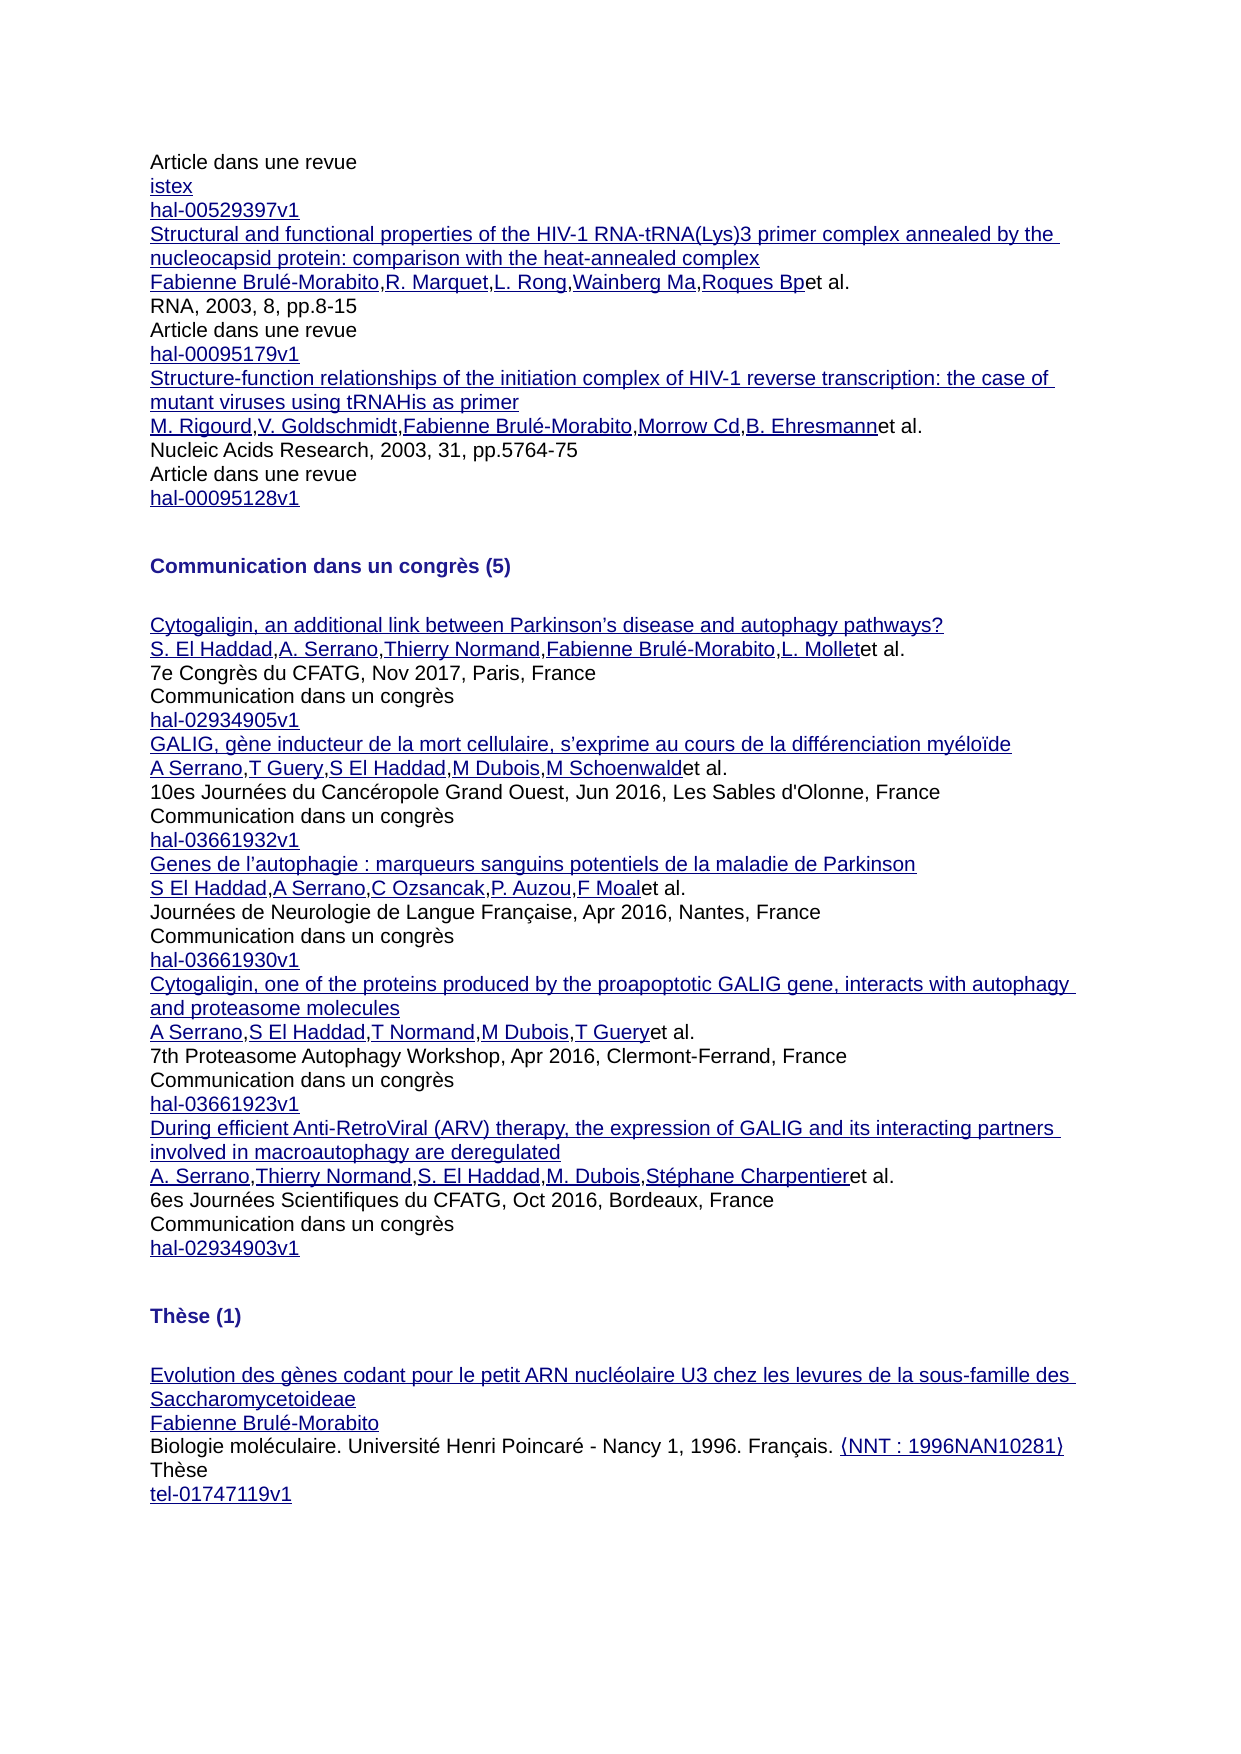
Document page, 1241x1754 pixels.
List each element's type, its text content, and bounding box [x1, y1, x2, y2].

table_cell During efficient Anti-RetroViral (ARV) therapy, the expression of GALIG and its interacting partners involved in macroautophagy are deregulated A. Serrano,Thierry Normand,S. El Haddad,M. Dubois,Stéphane Charpentieret al. 6es Journées Scientifiques du CFATG, Oct 2016, Bordeaux, France Communication dans un congrès hal-02934903v1 [150, 1116, 1090, 1259]
table_header Cytogaligin, an additional link between Parkinson’s disease and autophagy pathways? S. El Haddad,A. Serrano,Thierry Normand,Fabienne Brulé-Morabito,L. Molletet al. 7e Congrès du CFATG, Nov 2017, Paris, France Communication dans un congrès hal-02934905v1 [150, 613, 1090, 732]
subtitle Thèse (1) [150, 1304, 1090, 1328]
table_header Evolution des gènes codant pour le petit ARN nucléolaire U3 chez les levures de la sous-famille des Saccharomycetoideae Fabienne Brulé-Morabito Biologie moléculaire. Université Henri Poincaré - Nancy 1, 1996. Français. ⟨NNT : 1996NAN10281⟩ Thèse tel-01747119v1 [150, 1363, 1090, 1506]
table_cell GALIG, gène inducteur de la mort cellulaire, s’exprime au cours de la différenciation myéloïde A Serrano,T Guery,S El Haddad,M Dubois,M Schoenwaldet al. 10es Journées du Cancéropole Grand Ouest, Jun 2016, Les Sables d'Olonne, France Communication dans un congrès hal-03661932v1 [150, 732, 1090, 852]
table_cell Genes de l’autophagie : marqueurs sanguins potentiels de la maladie de Parkinson S El Haddad,A Serrano,C Ozsancak,P. Auzou,F Moalet al. Journées de Neurologie de Langue Française, Apr 2016, Nantes, France Communication dans un congrès hal-03661930v1 [150, 852, 1090, 972]
table_cell Article dans une revue istex hal-00529397v1 [150, 150, 1090, 222]
table_cell Cytogaligin, one of the proteins produced by the proapoptotic GALIG gene, interacts with autophagy and proteasome molecules A Serrano,S El Haddad,T Normand,M Dubois,T Gueryet al. 7th Proteasome Autophagy Workshop, Apr 2016, Clermont-Ferrand, France Communication dans un congrès hal-03661923v1 [150, 972, 1090, 1116]
subtitle Communication dans un congrès (5) [150, 554, 1090, 578]
table_cell Structural and functional properties of the HIV-1 RNA-tRNA(Lys)3 primer complex annealed by the nucleocapsid protein: comparison with the heat-annealed complex Fabienne Brulé-Morabito,R. Marquet,L. Rong,Wainberg Ma,Roques Bpet al. RNA, 2003, 8, pp.8-15 Article dans une revue hal-00095179v1 [150, 222, 1090, 366]
table_cell Structure-function relationships of the initiation complex of HIV-1 reverse transcription: the case of mutant viruses using tRNAHis as primer M. Rigourd,V. Goldschmidt,Fabienne Brulé-Morabito,Morrow Cd,B. Ehresmannet al. Nucleic Acids Research, 2003, 31, pp.5764-75 Article dans une revue hal-00095128v1 [150, 366, 1090, 509]
